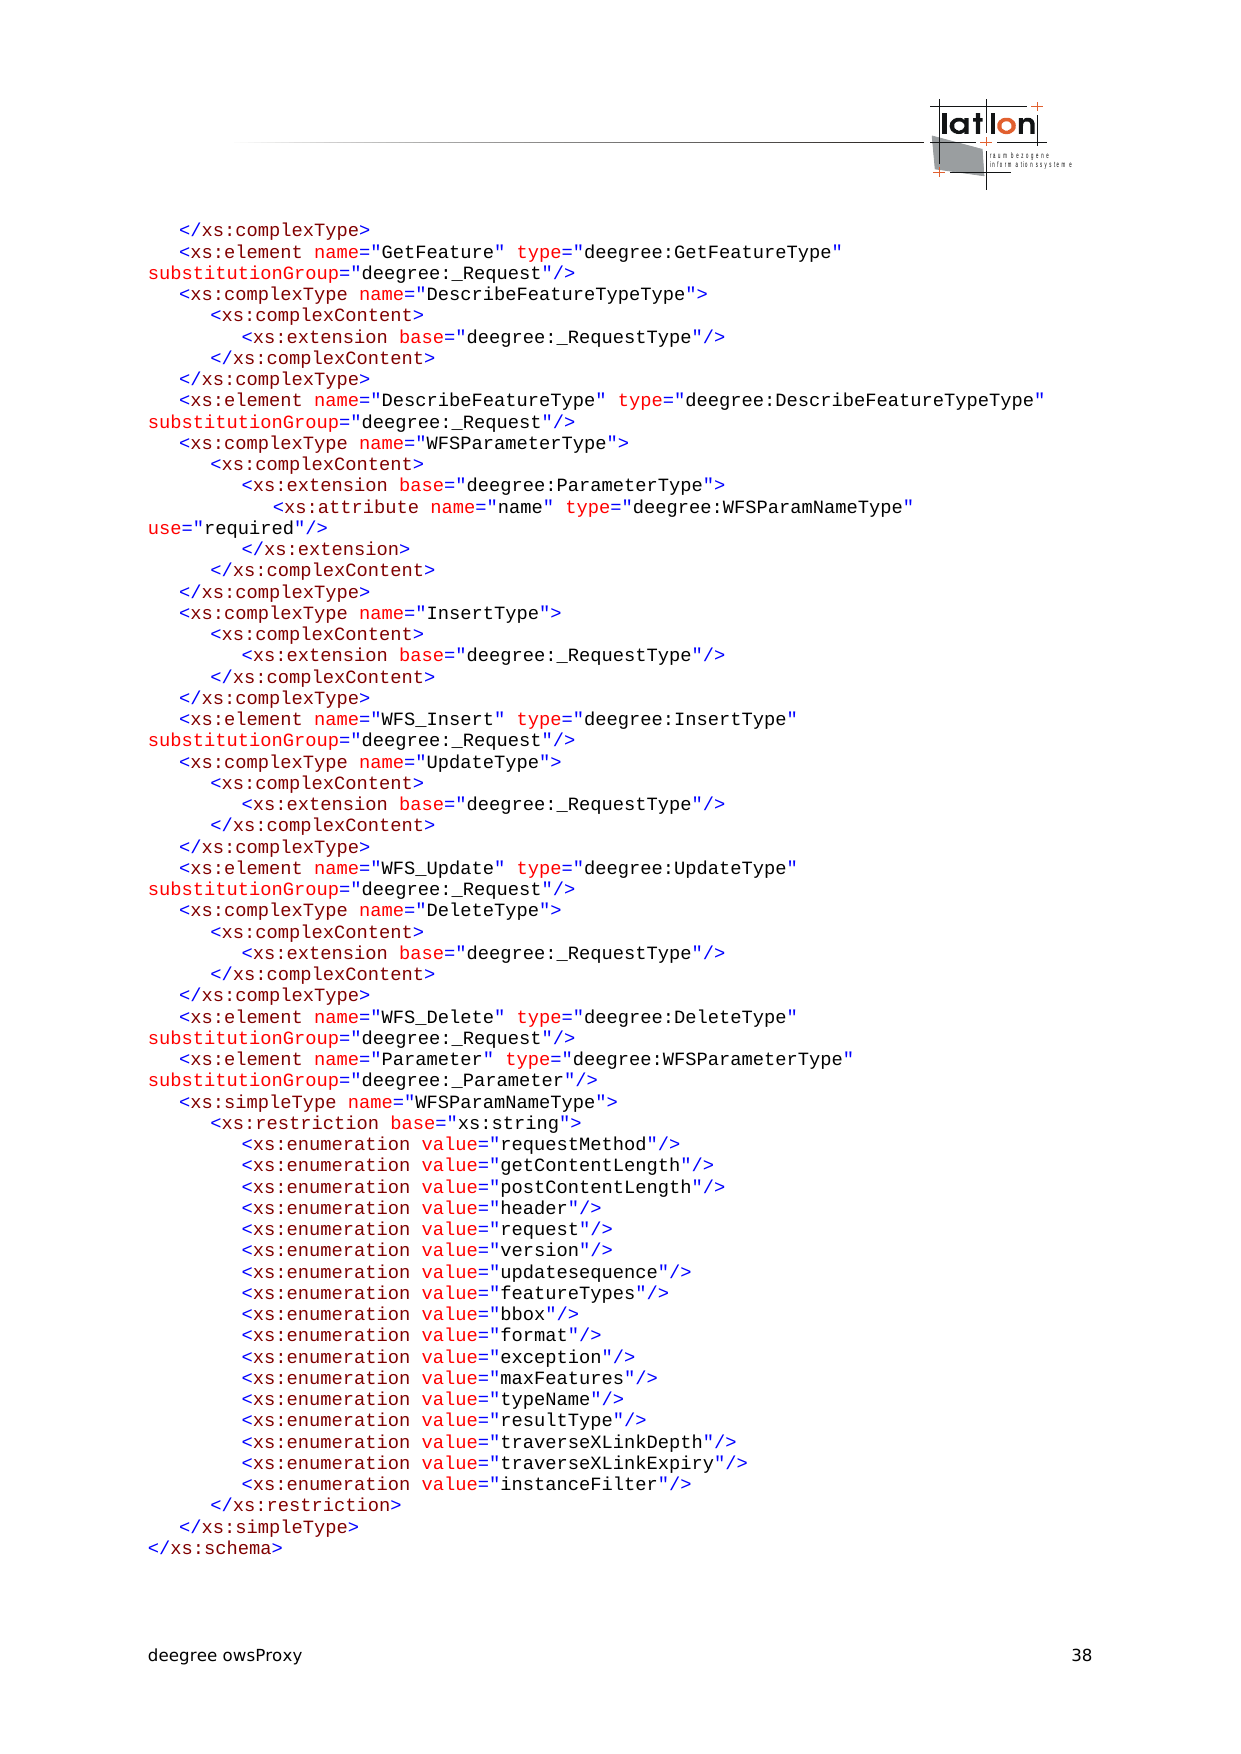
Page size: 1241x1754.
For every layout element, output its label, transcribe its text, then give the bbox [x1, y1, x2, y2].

text <xs:enumeration value="updatesequence"/> [148, 1263, 1092, 1284]
text <xs:element name="WFS_Delete" type="deegree:DeleteType" substitutionGroup="deegree:_Request"/> [148, 1008, 1092, 1050]
text <xs:enumeration value="version"/> [148, 1241, 1092, 1263]
text <xs:complexContent> [148, 455, 1092, 476]
text <xs:enumeration value="typeName"/> [148, 1390, 1092, 1411]
text <xs:complexType name="UpdateType"> [148, 753, 1092, 774]
text <xs:extension base="deegree:_RequestType"/> [148, 944, 1092, 965]
text </xs:complexType> [148, 689, 1092, 710]
text </xs:complexType> [148, 583, 1092, 604]
text </xs:schema> [148, 1539, 1092, 1560]
text </xs:complexType> [148, 838, 1092, 859]
text <xs:enumeration value="postContentLength"/> [148, 1178, 1092, 1199]
text <xs:element name="WFS_Update" type="deegree:UpdateType" substitutionGroup="deegree:_Request"/> [148, 859, 1092, 901]
text <xs:complexContent> [148, 923, 1092, 944]
text <xs:enumeration value="format"/> [148, 1326, 1092, 1348]
text <xs:complexType name="DescribeFeatureTypeType"> [148, 285, 1092, 306]
text <xs:enumeration value="maxFeatures"/> [148, 1369, 1092, 1390]
text <xs:enumeration value="resultType"/> [148, 1411, 1092, 1433]
text </xs:complexContent> [148, 668, 1092, 689]
text <xs:enumeration value="bbox"/> [148, 1305, 1092, 1326]
text <xs:element name="GetFeature" type="deegree:GetFeatureType" substitutionGroup="deegree:_Request"/> [148, 243, 1092, 285]
text <xs:simpleType name="WFSParamNameType"> [148, 1093, 1092, 1114]
text <xs:complexType name="WFSParameterType"> [148, 434, 1092, 455]
text <xs:enumeration value="getContentLength"/> [148, 1156, 1092, 1178]
text <xs:complexContent> [148, 306, 1092, 328]
text <xs:enumeration value="traverseXLinkDepth"/> [148, 1433, 1092, 1454]
text </xs:complexContent> [148, 349, 1092, 370]
text <xs:complexContent> [148, 625, 1092, 646]
text <xs:enumeration value="header"/> [148, 1199, 1092, 1220]
text <xs:restriction base="xs:string"> [148, 1114, 1092, 1135]
text <xs:extension base="deegree:_RequestType"/> [148, 646, 1092, 668]
text </xs:extension> [148, 540, 1092, 561]
text <xs:complexType name="InsertType"> [148, 604, 1092, 625]
text <xs:extension base="deegree:_RequestType"/> [148, 328, 1092, 349]
text <xs:extension base="deegree:_RequestType"/> [148, 795, 1092, 816]
text <xs:enumeration value="exception"/> [148, 1348, 1092, 1369]
text <xs:element name="DescribeFeatureType" type="deegree:DescribeFeatureTypeType" substitutionGroup="deegree:_Request"/> [148, 391, 1092, 434]
text </xs:complexType> [148, 986, 1092, 1008]
text <xs:element name="Parameter" type="deegree:WFSParameterType" substitutionGroup="deegree:_Parameter"/> [148, 1050, 1092, 1093]
text <xs:enumeration value="requestMethod"/> [148, 1135, 1092, 1156]
text <xs:attribute name="name" type="deegree:WFSParamNameType" use="required"/> [148, 498, 1092, 540]
text <xs:enumeration value="request"/> [148, 1220, 1092, 1241]
text <xs:enumeration value="featureTypes"/> [148, 1284, 1092, 1305]
text </xs:complexContent> [148, 561, 1092, 583]
text </xs:complexContent> [148, 965, 1092, 986]
text <xs:enumeration value="traverseXLinkExpiry"/> [148, 1454, 1092, 1475]
text </xs:complexContent> [148, 816, 1092, 838]
text <xs:complexType name="DeleteType"> [148, 901, 1092, 923]
text </xs:complexType> [148, 221, 1092, 243]
text </xs:simpleType> [148, 1518, 1092, 1539]
text <xs:enumeration value="instanceFilter"/> [148, 1475, 1092, 1496]
text </xs:complexType> [148, 370, 1092, 391]
text <xs:complexContent> [148, 774, 1092, 795]
text </xs:restriction> [148, 1496, 1092, 1518]
text <xs:element name="WFS_Insert" type="deegree:InsertType" substitutionGroup="deegree:_Request"/> [148, 710, 1092, 753]
text <xs:extension base="deegree:ParameterType"> [148, 476, 1092, 498]
